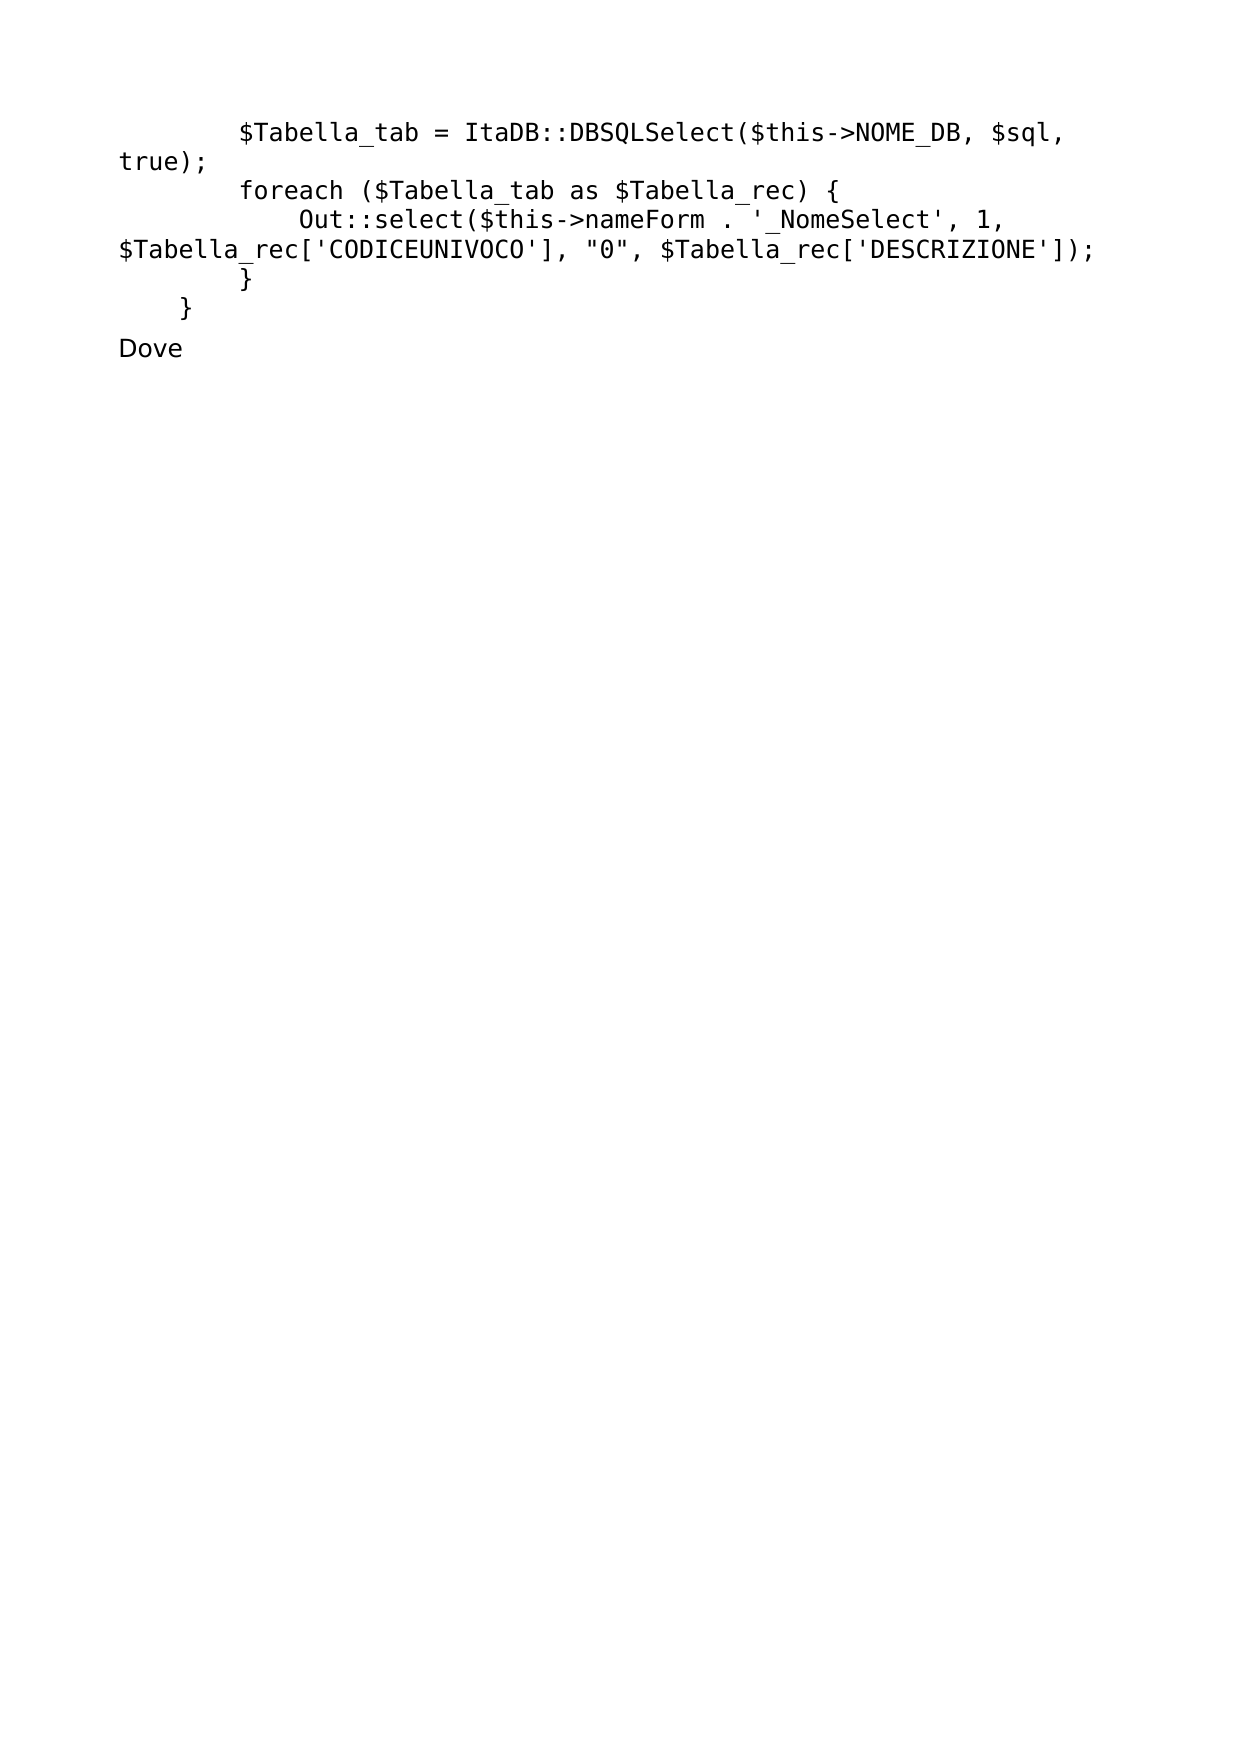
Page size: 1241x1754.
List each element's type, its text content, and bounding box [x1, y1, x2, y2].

text $Tabella_tab = ItaDB::DBSQLSelect($this->NOME_DB, $sql, true); foreach ($Tabella_tab as $Tabella_rec) { Out::select($this->nameForm . '_NomeSelect', 1, $Tabella_rec['CODICEUNIVOCO'], "0", $Tabella_rec['DESCRIZIONE']); } } [118, 118, 1122, 322]
text Dove [118, 334, 1122, 363]
